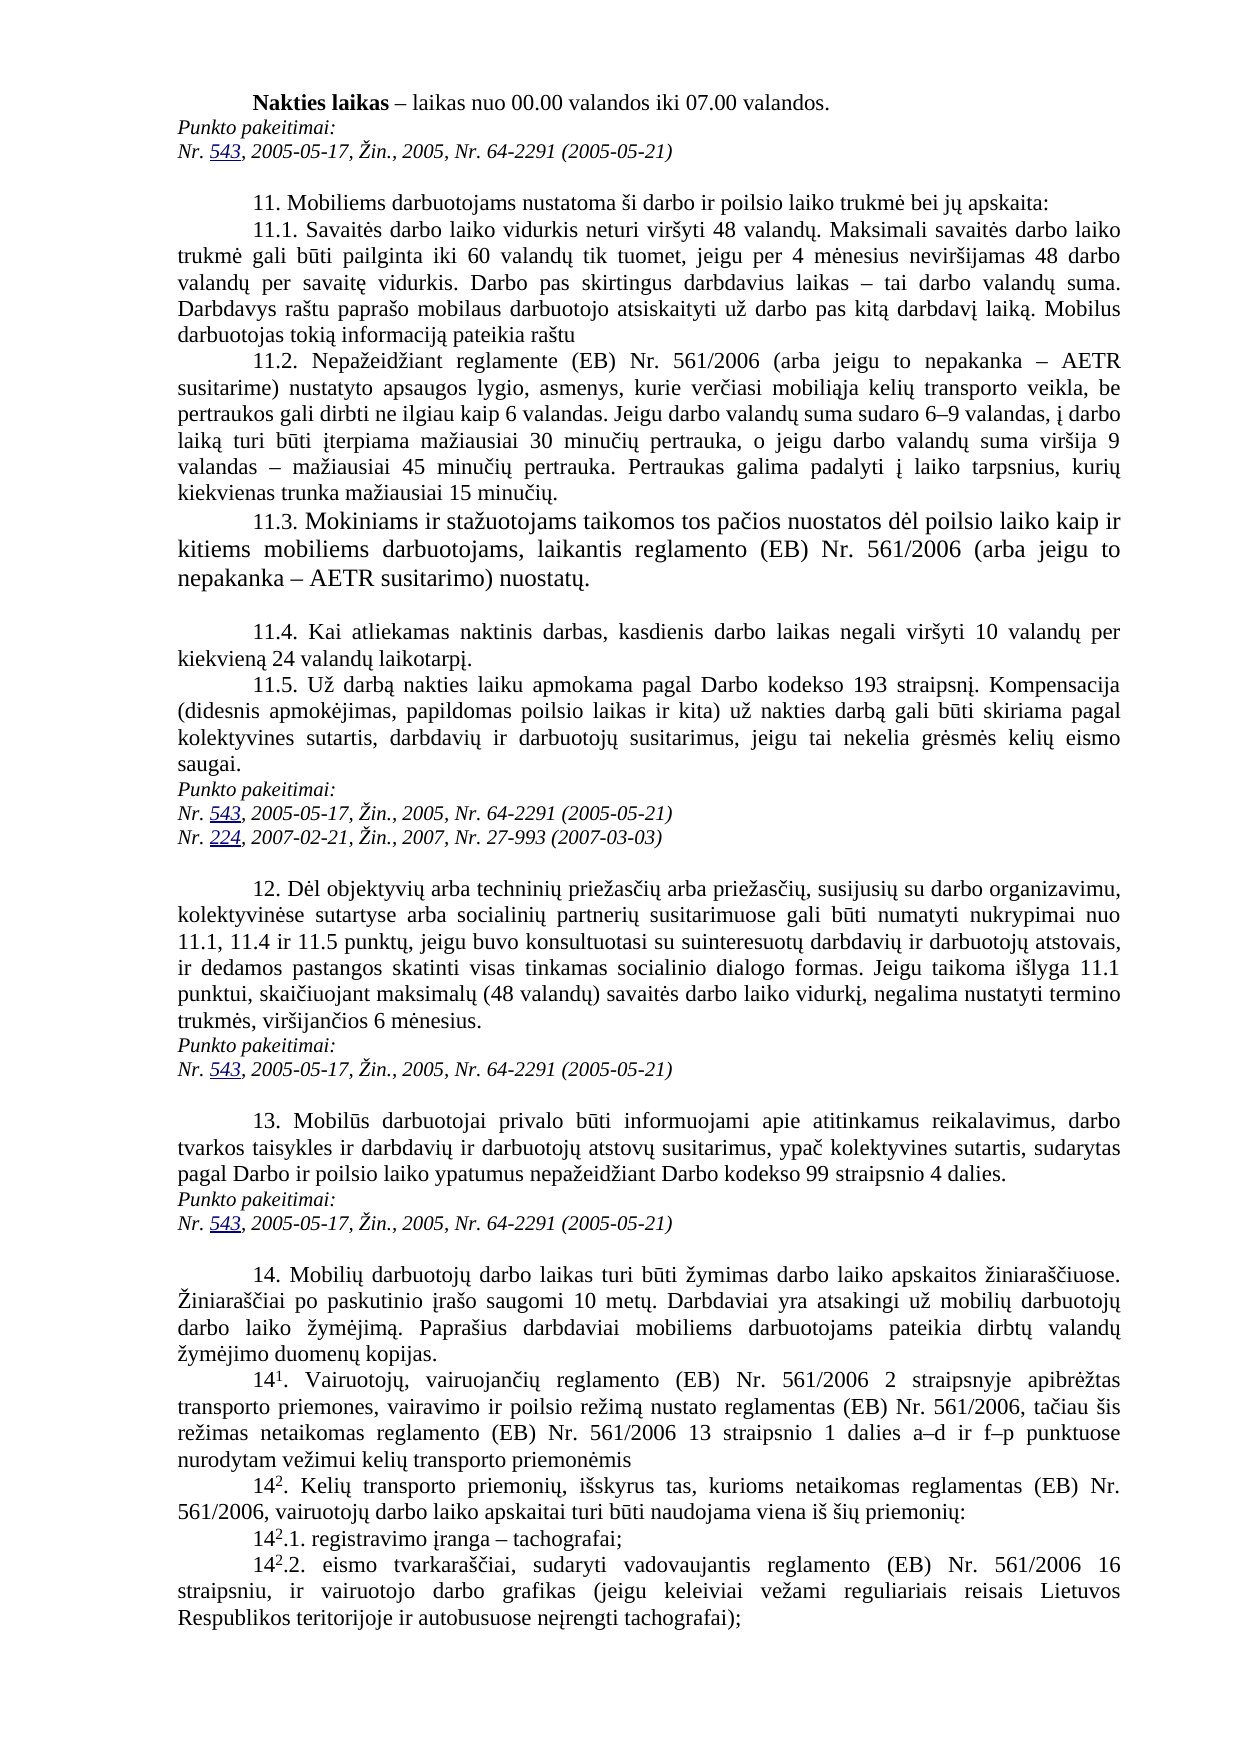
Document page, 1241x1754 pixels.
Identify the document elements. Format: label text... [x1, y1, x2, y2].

text 14. Mobilių darbuotojų darbo laikas turi būti žymimas darbo laiko apskaitos žiniaraščiuose. Žiniaraščiai po paskutinio įrašo saugomi 10 metų. Darbdaviai yra atsakingi už mobilių darbuotojų darbo laiko žymėjimą. Paprašius darbdaviai mobiliems darbuotojams pateikia dirbtų valandų žymėjimo duomenų kopijas. [177, 1261, 1122, 1367]
text 11.2. Nepažeidžiant reglamente (EB) Nr. 561/2006 (arba jeigu to nepakanka – AETR susitarime) nustatyto apsaugos lygio, asmenys, kurie verčiasi mobiliąja kelių transporto veikla, be pertraukos gali dirbti ne ilgiau kaip 6 valandas. Jeigu darbo valandų suma sudaro 6–9 valandas, į darbo laiką turi būti įterpiama mažiausiai 30 minučių pertrauka, o jeigu darbo valandų suma viršija 9 valandas – mažiausiai 45 minučių pertrauka. Pertraukas galima padalyti į laiko tarpsnius, kurių kiekvienas trunka mažiausiai 15 minučių. [177, 348, 1122, 506]
text 141. Vairuotojų, vairuojančių reglamento (EB) Nr. 561/2006 2 straipsnyje apibrėžtas transporto priemones, vairavimo ir poilsio režimą nustato reglamentas (EB) Nr. 561/2006, tačiau šis režimas netaikomas reglamento (EB) Nr. 561/2006 13 straipsnio 1 dalies a–d ir f–p punktuose nurodytam vežimui kelių transporto priemonėmis [177, 1367, 1122, 1472]
text Nakties laikas – laikas nuo 00.00 valandos iki 07.00 valandos. [177, 89, 1122, 115]
text Punkto pakeitimai: [177, 1033, 1122, 1057]
text 13. Mobilūs darbuotojai privalo būti informuojami apie atitinkamus reikalavimus, darbo tvarkos taisykles ir darbdavių ir darbuotojų atstovų susitarimus, ypač kolektyvines sutartis, sudarytas pagal Darbo ir poilsio laiko ypatumus nepažeidžiant Darbo kodekso 99 straipsnio 4 dalies. [177, 1108, 1122, 1187]
text Punkto pakeitimai: [177, 1187, 1122, 1211]
text 142.1. registravimo įranga – tachografai; [177, 1525, 1122, 1551]
text Punkto pakeitimai: [177, 115, 1122, 139]
text 11.3. Mokiniams ir stažuotojams taikomos tos pačios nuostatos dėl poilsio laiko kaip ir kitiems mobiliems darbuotojams, laikantis reglamento (EB) Nr. 561/2006 (arba jeigu to nepakanka – AETR susitarimo) nuostatų. [177, 506, 1122, 592]
text Nr. 543, 2005-05-17, Žin., 2005, Nr. 64-2291 (2005-05-21) [177, 1057, 1122, 1081]
text Punkto pakeitimai: [177, 776, 1122, 801]
text Nr. 543, 2005-05-17, Žin., 2005, Nr. 64-2291 (2005-05-21) [177, 139, 1122, 163]
text 142. Kelių transporto priemonių, išskyrus tas, kurioms netaikomas reglamentas (EB) Nr. 561/2006, vairuotojų darbo laiko apskaitai turi būti naudojama viena iš šių priemonių: [177, 1472, 1122, 1525]
text 11. Mobiliems darbuotojams nustatoma ši darbo ir poilsio laiko trukmė bei jų apskaita: [177, 189, 1122, 216]
text 11.5. Už darbą nakties laiku apmokama pagal Darbo kodekso 193 straipsnį. Kompensacija (didesnis apmokėjimas, papildomas poilsio laikas ir kita) už nakties darbą gali būti skiriama pagal kolektyvines sutartis, darbdavių ir darbuotojų susitarimus, jeigu tai nekelia grėsmės kelių eismo saugai. [177, 671, 1122, 776]
text 11.4. Kai atliekamas naktinis darbas, kasdienis darbo laikas negali viršyti 10 valandų per kiekvieną 24 valandų laikotarpį. [177, 618, 1122, 671]
text 12. Dėl objektyvių arba techninių priežasčių arba priežasčių, susijusių su darbo organizavimu, kolektyvinėse sutartyse arba socialinių partnerių susitarimuose gali būti numatyti nukrypimai nuo 11.1, 11.4 ir 11.5 punktų, jeigu buvo konsultuotasi su suinteresuotų darbdavių ir darbuotojų atstovais, ir dedamos pastangos skatinti visas tinkamas socialinio dialogo formas. Jeigu taikoma išlyga 11.1 punktui, skaičiuojant maksimalų (48 valandų) savaitės darbo laiko vidurkį, negalima nustatyti termino trukmės, viršijančios 6 mėnesius. [177, 875, 1122, 1033]
text Nr. 224, 2007-02-21, Žin., 2007, Nr. 27-993 (2007-03-03) [177, 824, 1122, 849]
text 11.1. Savaitės darbo laiko vidurkis neturi viršyti 48 valandų. Maksimali savaitės darbo laiko trukmė gali būti pailginta iki 60 valandų tik tuomet, jeigu per 4 mėnesius neviršijamas 48 darbo valandų per savaitę vidurkis. Darbo pas skirtingus darbdavius laikas – tai darbo valandų suma. Darbdavys raštu paprašo mobilaus darbuotojo atsiskaityti už darbo pas kitą darbdavį laiką. Mobilus darbuotojas tokią informaciją pateikia raštu [177, 216, 1122, 348]
text 142.2. eismo tvarkaraščiai, sudaryti vadovaujantis reglamento (EB) Nr. 561/2006 16 straipsniu, ir vairuotojo darbo grafikas (jeigu keleiviai vežami reguliariais reisais Lietuvos Respublikos teritorijoje ir autobusuose neįrengti tachografai); [177, 1551, 1122, 1630]
text Nr. 543, 2005-05-17, Žin., 2005, Nr. 64-2291 (2005-05-21) [177, 801, 1122, 824]
text Nr. 543, 2005-05-17, Žin., 2005, Nr. 64-2291 (2005-05-21) [177, 1211, 1122, 1235]
